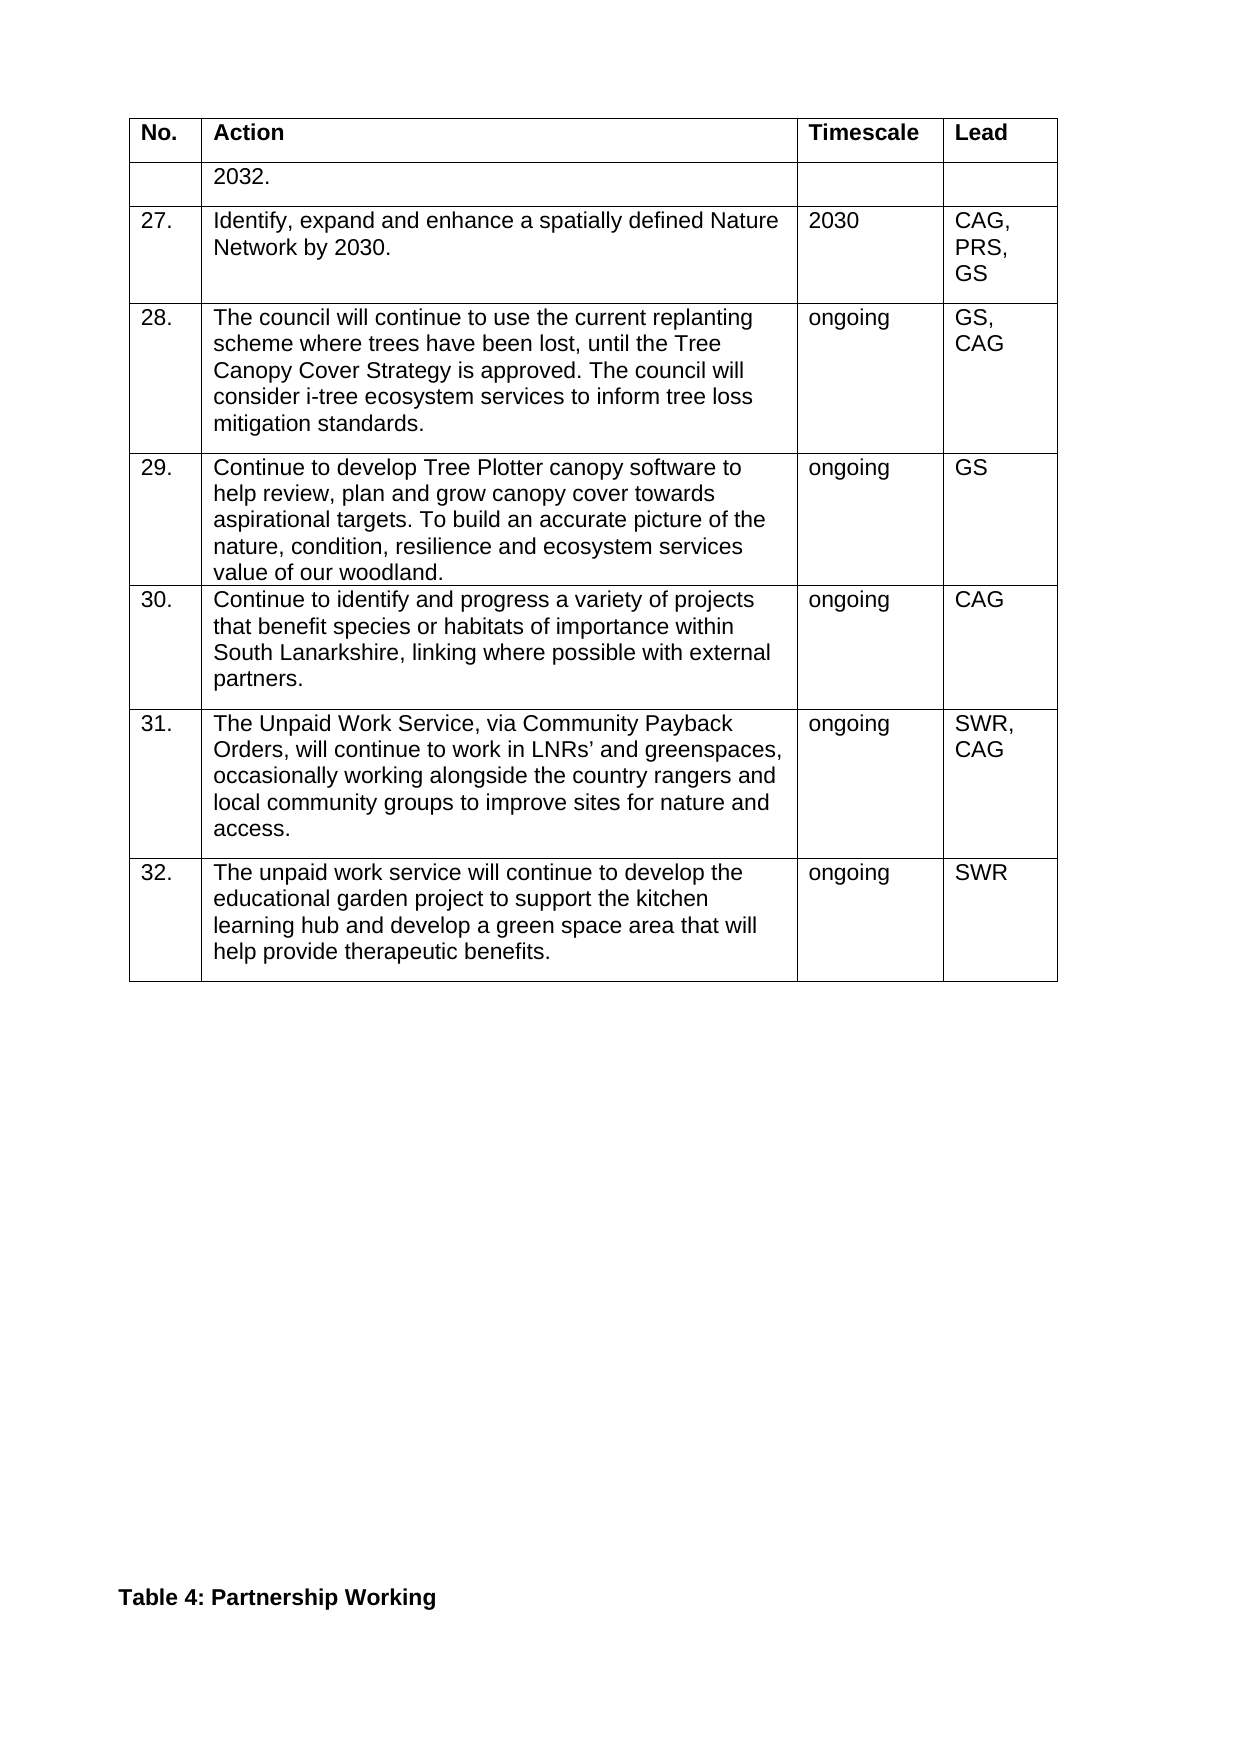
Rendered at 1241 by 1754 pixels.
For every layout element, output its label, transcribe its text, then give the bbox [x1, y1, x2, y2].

table_cell ongoing [798, 586, 943, 708]
table_cell [130, 163, 201, 206]
table_cell [798, 163, 943, 206]
table_cell 2030 [798, 207, 943, 303]
table_header Action [202, 119, 797, 162]
table_cell ongoing [798, 710, 943, 858]
table_cell GS, CAG [944, 304, 1057, 452]
table_cell Continue to develop Tree Plotter canopy software to help review, plan and grow canopy cover towards aspirational targets. To build an accurate picture of the nature, condition, resilience and ecosystem services value of our woodland. [202, 454, 797, 585]
table_cell 28. [130, 304, 201, 452]
table_cell Continue to identify and progress a variety of projects that benefit species or habitats of importance within South Lanarkshire, linking where possible with external partners. [202, 586, 797, 708]
table_cell Identify, expand and enhance a spatially defined Nature Network by 2030. [202, 207, 797, 303]
table_header Timescale [798, 119, 943, 162]
table_header Lead [944, 119, 1057, 162]
table_cell SWR [944, 859, 1057, 981]
table_cell The Unpaid Work Service, via Community Payback Orders, will continue to work in LNRs’ and greenspaces, occasionally working alongside the country rangers and local community groups to improve sites for nature and access. [202, 710, 797, 858]
table_cell 32. [130, 859, 201, 981]
table_cell 31. [130, 710, 201, 858]
text Table 4: Partnership Working [118, 1584, 1122, 1611]
table_cell ongoing [798, 859, 943, 981]
table_cell ongoing [798, 454, 943, 585]
table_cell The unpaid work service will continue to develop the educational garden project to support the kitchen learning hub and develop a green space area that will help provide therapeutic benefits. [202, 859, 797, 981]
table_cell 29. [130, 454, 201, 585]
table_cell 30. [130, 586, 201, 708]
table_cell CAG, PRS, GS [944, 207, 1057, 303]
table_cell SWR, CAG [944, 710, 1057, 858]
table_cell CAG [944, 586, 1057, 708]
table_cell ongoing [798, 304, 943, 452]
table_cell GS [944, 454, 1057, 585]
table_header No. [130, 119, 201, 162]
table_cell The council will continue to use the current replanting scheme where trees have been lost, until the Tree Canopy Cover Strategy is approved. The council will consider i-tree ecosystem services to inform tree loss mitigation standards. [202, 304, 797, 452]
table_cell [944, 163, 1057, 206]
table_cell 27. [130, 207, 201, 303]
table_cell 2032. [202, 163, 797, 206]
